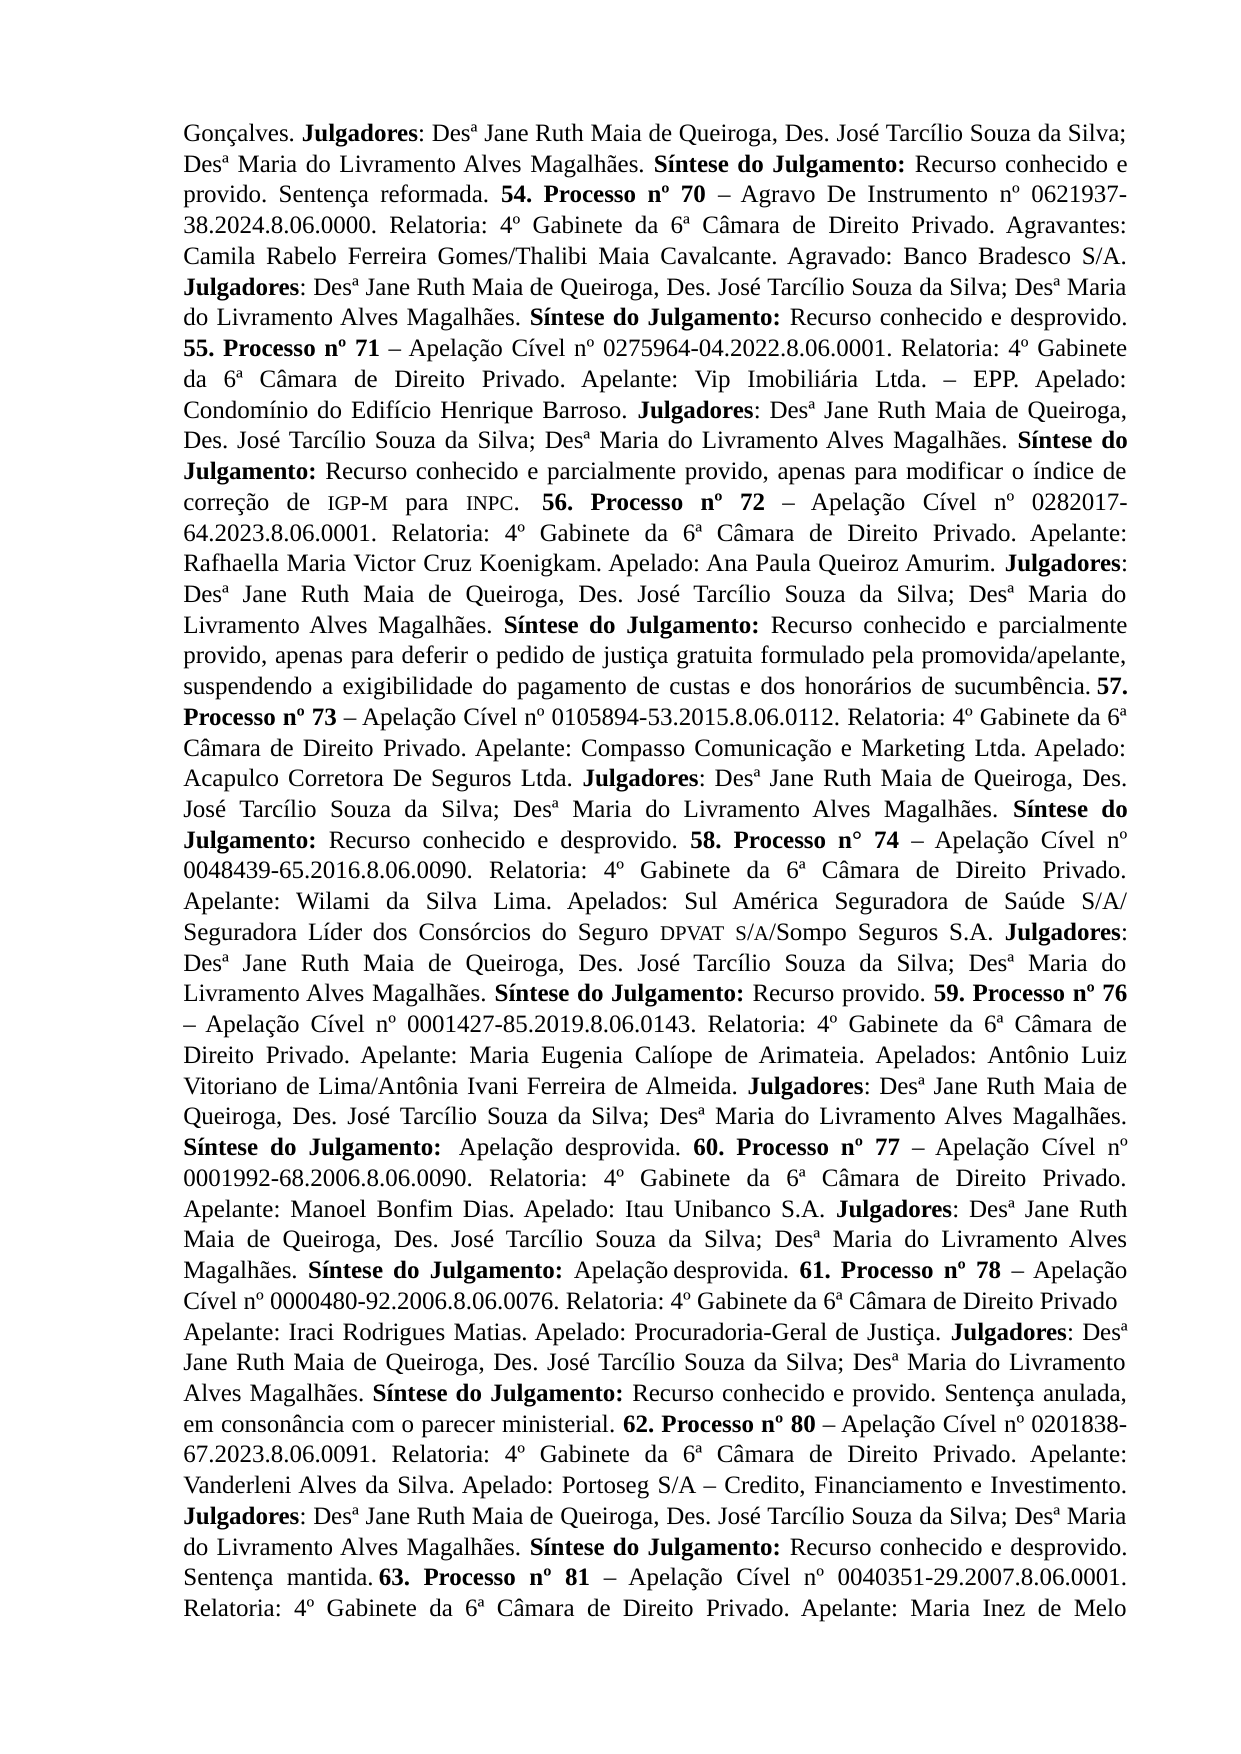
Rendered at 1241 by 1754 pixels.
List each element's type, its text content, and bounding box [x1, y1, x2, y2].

text Apelante: Iraci Rodrigues Matias. Apelado: Procuradoria-Geral de Justiça. Julgadores: Desª Jane Ruth Maia de Queiroga, Des. José Tarcílio Souza da Silva; Desª Maria do Livramento Alves Magalhães. Síntese do Julgamento: Recurso conhecido e provido. Sentença anulada, em consonância com o parecer ministerial. 62. Processo nº 80 – Apelação Cível nº 0201838-67.2023.8.06.0091. Relatoria: 4º Gabinete da 6ª Câmara de Direito Privado. Apelante: Vanderleni Alves da Silva. Apelado: Portoseg S/A – Credito, Financiamento e Investimento. Julgadores: Desª Jane Ruth Maia de Queiroga, Des. José Tarcílio Souza da Silva; Desª Maria do Livramento Alves Magalhães. Síntese do Julgamento: Recurso conhecido e desprovido. Sentença mantida. 63. Processo nº 81 – Apelação Cível nº 0040351-29.2007.8.06.0001. Relatoria: 4º Gabinete da 6ª Câmara de Direito Privado. Apelante: Maria Inez de Melo [183, 1317, 1128, 1622]
text Gonçalves. Julgadores: Desª Jane Ruth Maia de Queiroga, Des. José Tarcílio Souza da Silva; Desª Maria do Livramento Alves Magalhães. Síntese do Julgamento: Recurso conhecido e provido. Sentença reformada. 54. Processo nº 70 – Agravo De Instrumento nº 0621937-38.2024.8.06.0000. Relatoria: 4º Gabinete da 6ª Câmara de Direito Privado. Agravantes: Camila Rabelo Ferreira Gomes/Thalibi Maia Cavalcante. Agravado: Banco Bradesco S/A. Julgadores: Desª Jane Ruth Maia de Queiroga, Des. José Tarcílio Souza da Silva; Desª Maria do Livramento Alves Magalhães. Síntese do Julgamento: Recurso conhecido e desprovido. 55. Processo nº 71 – Apelação Cível nº 0275964-04.2022.8.06.0001. Relatoria: 4º Gabinete da 6ª Câmara de Direito Privado. Apelante: Vip Imobiliária Ltda. – EPP. Apelado: Condomínio do Edifício Henrique Barroso. Julgadores: Desª Jane Ruth Maia de Queiroga, Des. José Tarcílio Souza da Silva; Desª Maria do Livramento Alves Magalhães. Síntese do Julgamento: Recurso conhecido e parcialmente provido, apenas para modificar o índice de correção de IGP-M para INPC. 56. Processo nº 72 – Apelação Cível nº 0282017-64.2023.8.06.0001. Relatoria: 4º Gabinete da 6ª Câmara de Direito Privado. Apelante: Rafhaella Maria Victor Cruz Koenigkam. Apelado: Ana Paula Queiroz Amurim. Julgadores: Desª Jane Ruth Maia de Queiroga, Des. José Tarcílio Souza da Silva; Desª Maria do Livramento Alves Magalhães. Síntese do Julgamento: Recurso conhecido e parcialmente provido, apenas para deferir o pedido de justiça gratuita formulado pela promovida/apelante, suspendendo a exigibilidade do pagamento de custas e dos honorários de sucumbência. 57. Processo nº 73 – Apelação Cível nº 0105894-53.2015.8.06.0112. Relatoria: 4º Gabinete da 6ª Câmara de Direito Privado. Apelante: Compasso Comunicação e Marketing Ltda. Apelado: Acapulco Corretora De Seguros Ltda. Julgadores: Desª Jane Ruth Maia de Queiroga, Des. José Tarcílio Souza da Silva; Desª Maria do Livramento Alves Magalhães. Síntese do Julgamento: Recurso conhecido e desprovido. 58. Processo n° 74 – Apelação Cível nº 0048439-65.2016.8.06.0090. Relatoria: 4º Gabinete da 6ª Câmara de Direito Privado. Apelante: Wilami da Silva Lima. Apelados: Sul América Seguradora de Saúde S/A/ Seguradora Líder dos Consórcios do Seguro DPVAT S/A/Sompo Seguros S.A. Julgadores: Desª Jane Ruth Maia de Queiroga, Des. José Tarcílio Souza da Silva; Desª Maria do Livramento Alves Magalhães. Síntese do Julgamento: Recurso provido. 59. Processo nº 76 – Apelação Cível nº 0001427-85.2019.8.06.0143. Relatoria: 4º Gabinete da 6ª Câmara de Direito Privado. Apelante: Maria Eugenia Calíope de Arimateia. Apelados: Antônio Luiz Vitoriano de Lima/Antônia Ivani Ferreira de Almeida. Julgadores: Desª Jane Ruth Maia de Queiroga, Des. José Tarcílio Souza da Silva; Desª Maria do Livramento Alves Magalhães. Síntese do Julgamento: Apelação desprovida. 60. Processo nº 77 – Apelação Cível nº 0001992-68.2006.8.06.0090. Relatoria: 4º Gabinete da 6ª Câmara de Direito Privado. Apelante: Manoel Bonfim Dias. Apelado: Itau Unibanco S.A. Julgadores: Desª Jane Ruth Maia de Queiroga, Des. José Tarcílio Souza da Silva; Desª Maria do Livramento Alves Magalhães. Síntese do Julgamento: Apelação desprovida. 61. Processo nº 78 – Apelação Cível nº 0000480-92.2006.8.06.0076. Relatoria: 4º Gabinete da 6ª Câmara de Direito Privado [183, 118, 1128, 1314]
